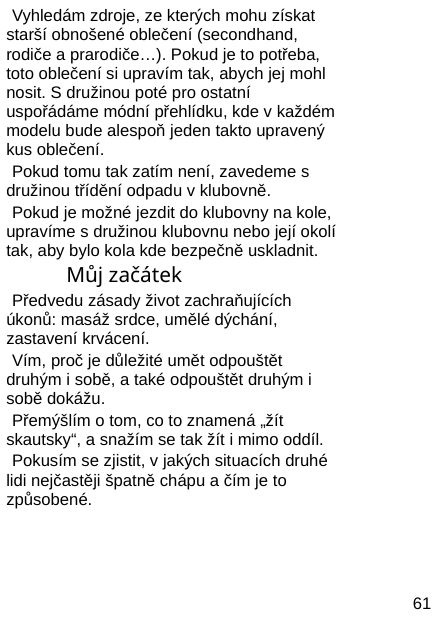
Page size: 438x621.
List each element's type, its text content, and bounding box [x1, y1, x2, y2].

text Předvedu zásady život zachraňujících úkonů: masáž srdce, umělé dýchání, zastavení krvácení. [6, 291, 342, 348]
text Pokud je možné jezdit do klubovny na kole, upravíme s družinou klubovnu nebo její okolí tak, aby bylo kola kde bezpečně uskladnit. [6, 202, 342, 260]
subtitle Můj začátek [6, 260, 431, 288]
text Vím, proč je důležité umět odpouštět druhým i sobě, a také odpouštět druhým i sobě dokážu. [6, 351, 342, 408]
text Vyhledám zdroje, ze kterých mohu získat starší obnošené oblečení (secondhand, rodiče a prarodiče…). Pokud je to potřeba, toto oblečení si upravím tak, abych jej mohl nosit. S družinou poté pro ostatní uspořádáme módní přehlídku, kde v každém modelu bude alespoň jeden takto upravený kus oblečení. [6, 6, 342, 159]
text Pokusím se zjistit, v jakých situacích druhé lidi nejčastěji špatně chápu a čím je to způsobené. [6, 451, 342, 509]
text Přemýšlím o tom, co to znamená „žít skautsky“, a snažím se tak žít i mimo oddíl. [6, 411, 342, 449]
text Pokud tomu tak zatím není, zavedeme s družinou třídění odpadu v klubovně. [6, 162, 342, 200]
